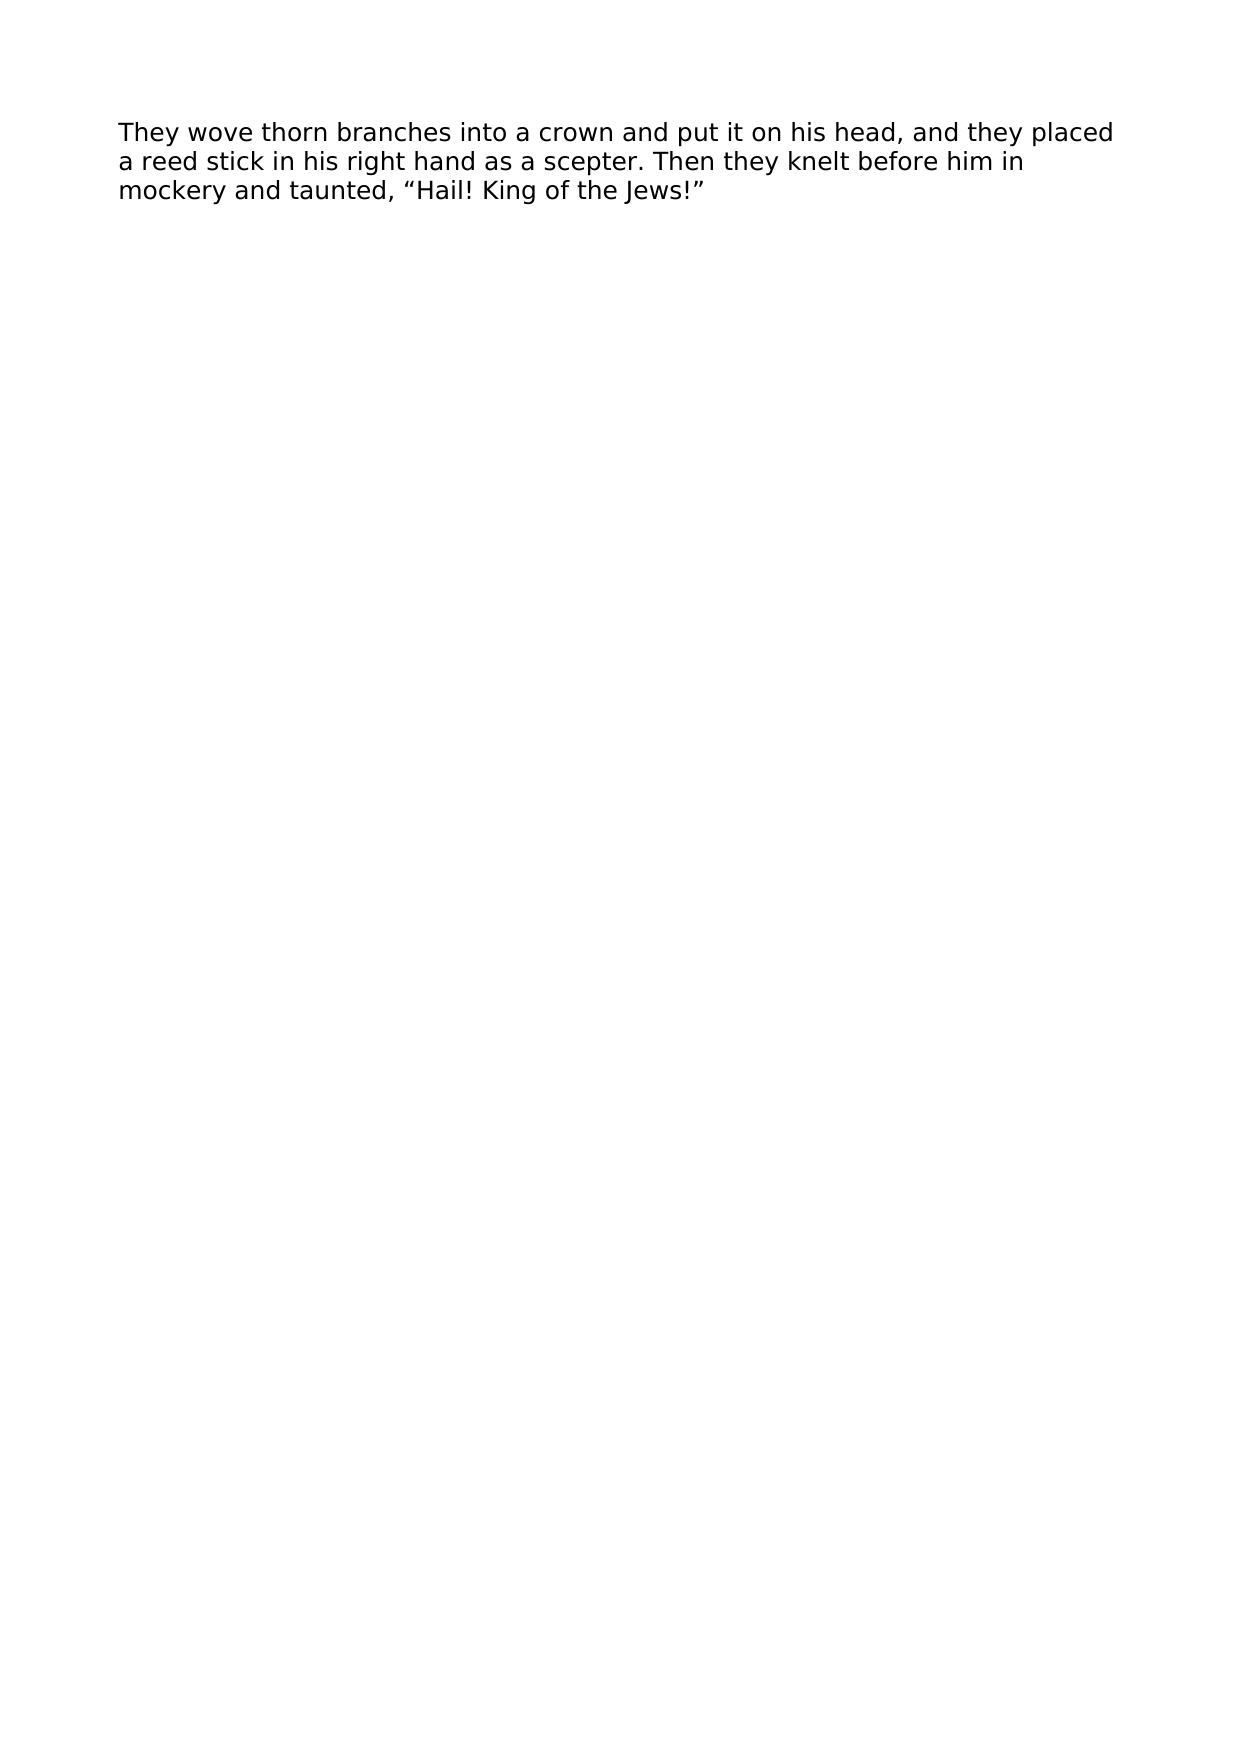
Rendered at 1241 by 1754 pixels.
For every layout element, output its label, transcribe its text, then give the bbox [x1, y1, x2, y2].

text They wove thorn branches into a crown and put it on his head, and they placed a reed stick in his right hand as a scepter. Then they knelt before him in mockery and taunted, “Hail! King of the Jews!” [118, 118, 1122, 206]
